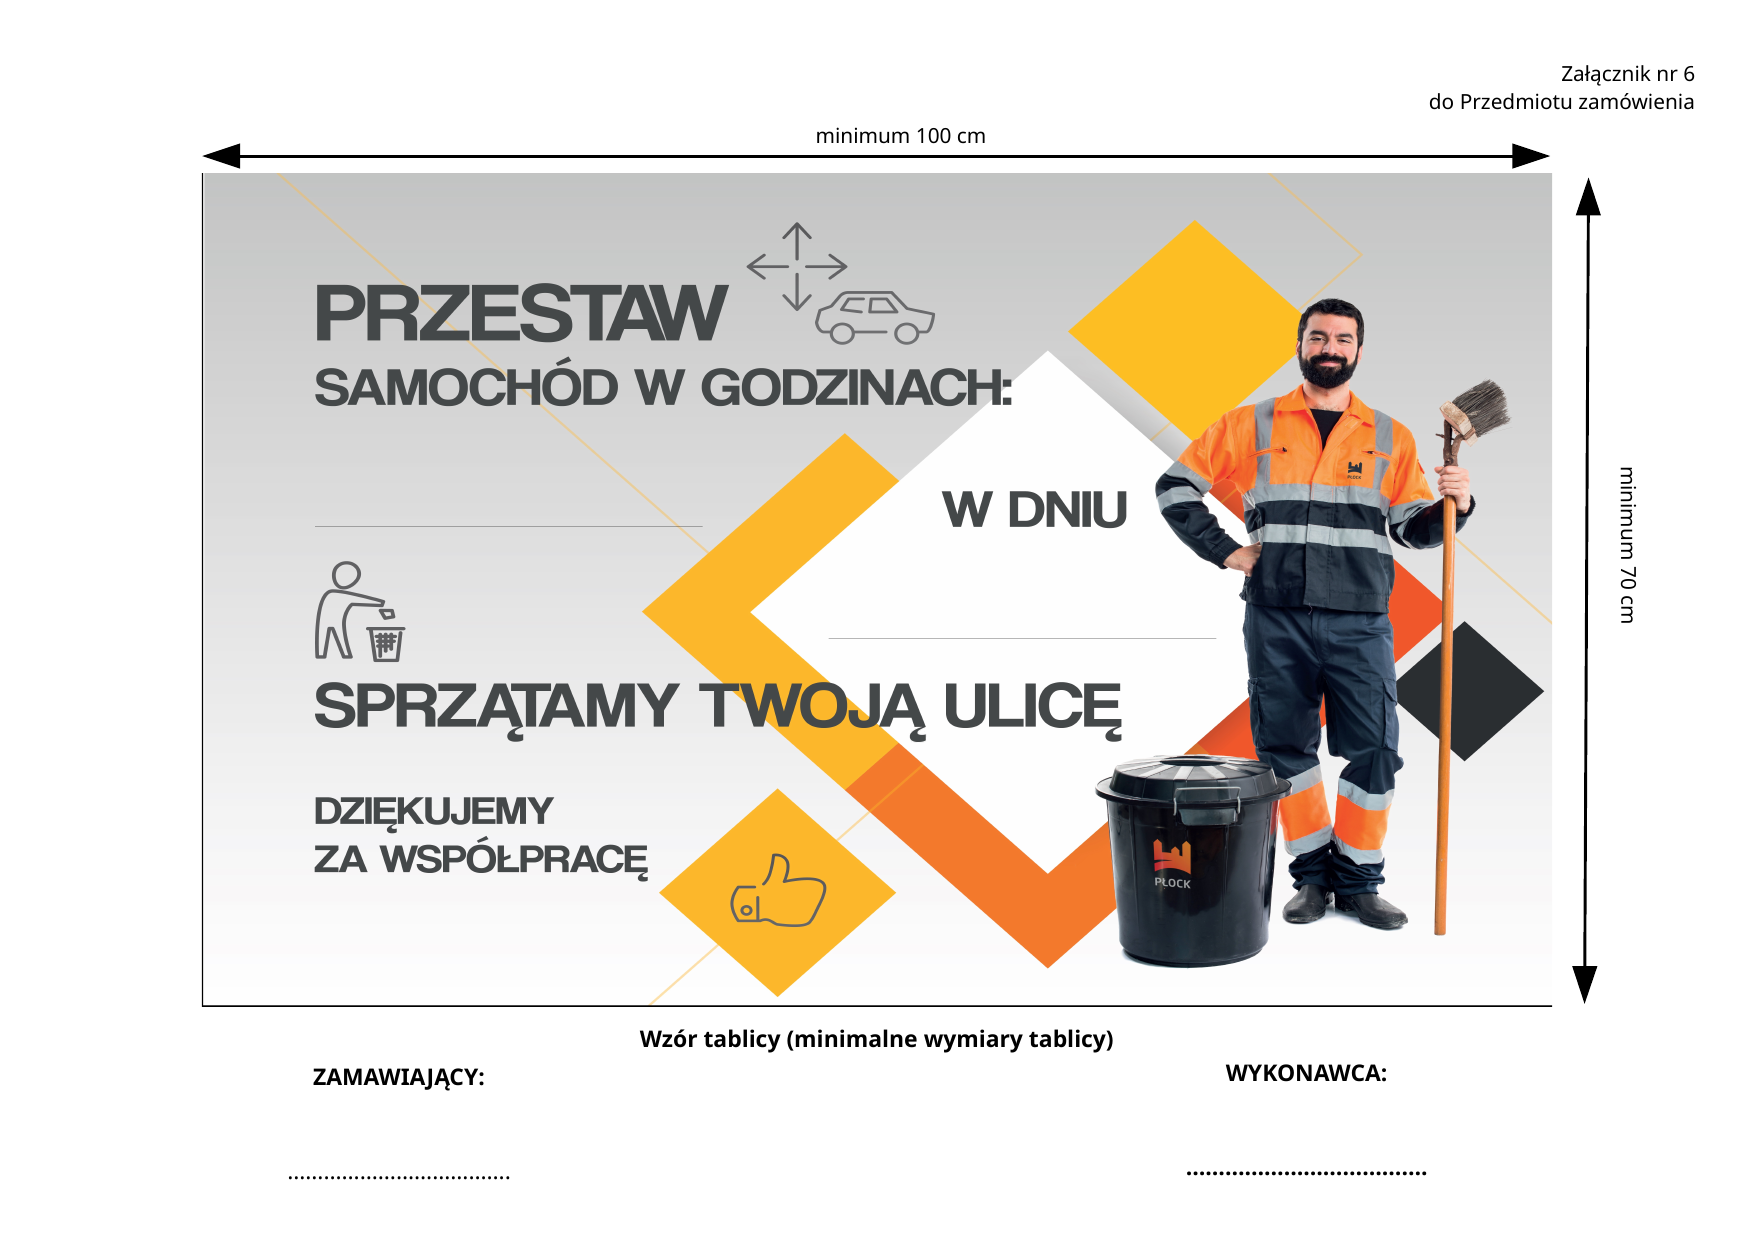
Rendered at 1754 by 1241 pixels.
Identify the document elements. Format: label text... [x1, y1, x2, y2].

text do Przedmiotu zamówienia [59, 87, 1695, 116]
picture [201, 173, 1553, 1007]
text Załącznik nr 6 [59, 59, 1695, 87]
